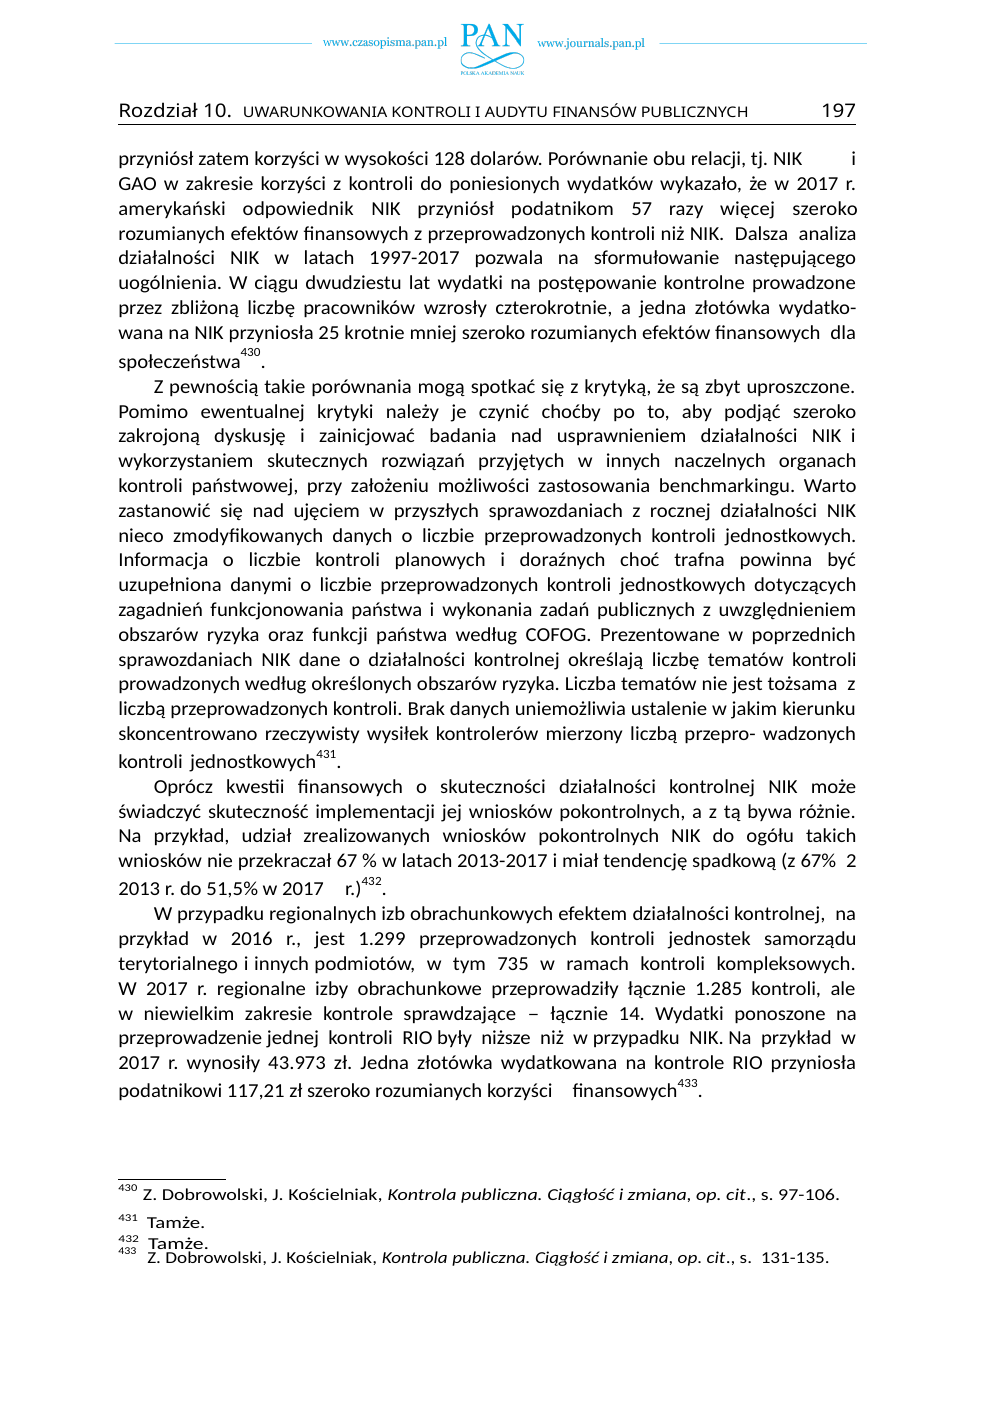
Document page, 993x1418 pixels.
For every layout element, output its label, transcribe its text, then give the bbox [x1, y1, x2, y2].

text 433 Z. Dobrowolski, J. Kościelniak, Kontrola publiczna. Ciągłość i zmiana, op. cit., s. 131-135. [118, 1246, 888, 1267]
text 431 Tamże. [118, 1205, 888, 1225]
picture [114, 20, 868, 79]
text Z pewnością takie porównania mogą spotkać się z krytyką, że są zbyt uproszczone. Pomimo ewentualnej krytyki należy je czynić choćby po to, aby podjąć szeroko zakrojoną dyskusję i zainicjować badania nad usprawnieniem działalności NIK i wykorzystaniem skutecznych rozwiązań przyjętych w innych naczelnych organach kontroli państwowej, przy założeniu możliwości zastosowania benchmarkingu. Warto zastanowić się nad ujęciem w przyszłych sprawozdaniach z rocznej działalności NIK nieco zmodyfikowanych danych o liczbie przeprowadzonych kontroli jednostkowych. Informacja o liczbie kontroli planowych i doraźnych choć trafna powinna być uzupełniona danymi o liczbie przeprowadzonych kontroli jednostkowych dotyczących zagadnień funkcjonowania państwa i wykonania zadań publicznych z uwzględnieniem obszarów ryzyka oraz funkcji państwa według COFOG. Prezentowane w poprzednich sprawozdaniach NIK dane o działalności kontrolnej określają liczbę tematów kontroli prowadzonych według określonych obszarów ryzyka. Liczba tematów nie jest tożsama z liczbą przeprowadzonych kontroli. Brak danych uniemożliwia ustalenie w jakim kierunku skoncentrowano rzeczywisty wysiłek kontrolerów mierzony liczbą przepro- wadzonych kontroli jednostkowych431. [118, 374, 857, 773]
text 432 Tamże. [118, 1225, 888, 1246]
text przyniósł zatem korzyści w wysokości 128 dolarów. Porównanie obu relacji, tj. NIK i GAO w zakresie korzyści z kontroli do poniesionych wydatków wykazało, że w 2017 r. amerykański odpowiednik NIK przyniósł podatnikom 57 razy więcej szeroko rozumianych efektów finansowych z przeprowadzonych kontroli niż NIK. Dalsza analiza działalności NIK w latach 1997-2017 pozwala na sformułowanie następującego uogólnienia. W ciągu dwudziestu lat wydatki na postępowanie kontrolne prowadzone przez zbliżoną liczbę pracowników wzrosły czterokrotnie, a jedna złotówka wydatko- wana na NIK przyniosła 25 krotnie mniej szeroko rozumianych efektów finansowych dla społeczeństwa430. [118, 146, 857, 373]
text W przypadku regionalnych izb obrachunkowych efektem działalności kontrolnej, na przykład w 2016 r., jest 1.299 przeprowadzonych kontroli jednostek samorządu terytorialnego i innych podmiotów, w tym 735 w ramach kontroli kompleksowych. W 2017 r. regionalne izby obrachunkowe przeprowadziły łącznie 1.285 kontroli, ale w niewielkim zakresie kontrole sprawdzające – łącznie 14. Wydatki ponoszone na przeprowadzenie jednej kontroli RIO były niższe niż w przypadku NIK. Na przykład w 2017 r. wynosiły 43.973 zł. Jedna złotówka wydatkowana na kontrole RIO przyniosła podatnikowi 117,21 zł szeroko rozumianych korzyści finansowych433. [118, 901, 857, 1102]
text 430 Z. Dobrowolski, J. Kościelniak, Kontrola publiczna. Ciągłość i zmiana, op. cit., s. 97-106. [118, 1178, 888, 1205]
text Oprócz kwestii finansowych o skuteczności działalności kontrolnej NIK może świadczyć skuteczność implementacji jej wniosków pokontrolnych, a z tą bywa różnie. Na przykład, udział zrealizowanych wniosków pokontrolnych NIK do ogółu takich wniosków nie przekraczał 67 % w latach 2013-2017 i miał tendencję spadkową (z 67% 2 2013 r. do 51,5% w 2017 r.)432. [118, 774, 857, 900]
text Rozdział 10. UWARUNKOWANIA KONTROLI I AUDYTU FINANSÓW PUBLICZNYCH 197 [118, 97, 888, 123]
